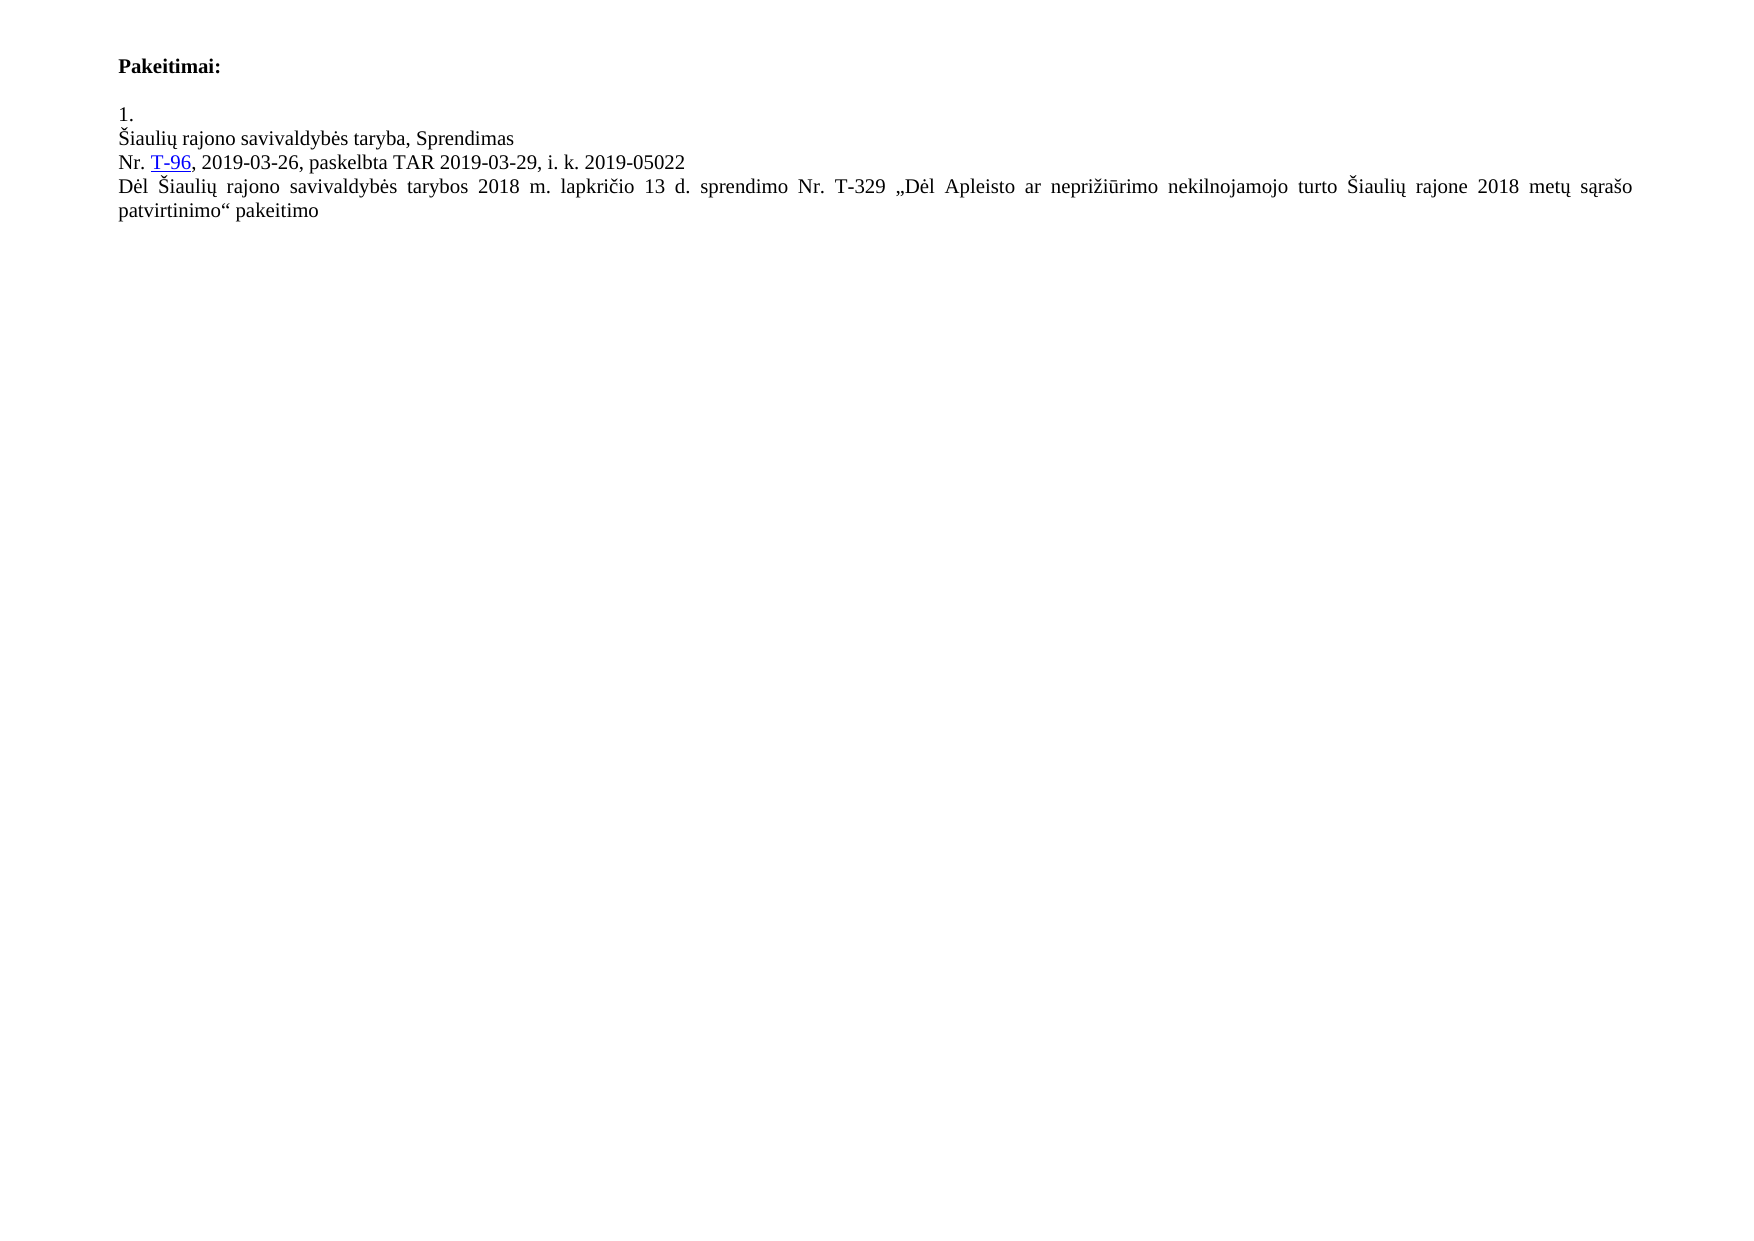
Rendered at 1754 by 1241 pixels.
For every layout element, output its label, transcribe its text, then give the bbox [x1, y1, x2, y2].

text Šiaulių rajono savivaldybės taryba, Sprendimas [118, 126, 1636, 150]
text Dėl Šiaulių rajono savivaldybės tarybos 2018 m. lapkričio 13 d. sprendimo Nr. T-329 „Dėl Apleisto ar neprižiūrimo nekilnojamojo turto Šiaulių rajone 2018 metų sąrašo patvirtinimo“ pakeitimo [118, 174, 1636, 222]
text Pakeitimai: [118, 53, 1636, 78]
text 1. [118, 102, 1636, 126]
text Nr. T-96, 2019-03-26, paskelbta TAR 2019-03-29, i. k. 2019-05022 [118, 150, 1636, 174]
